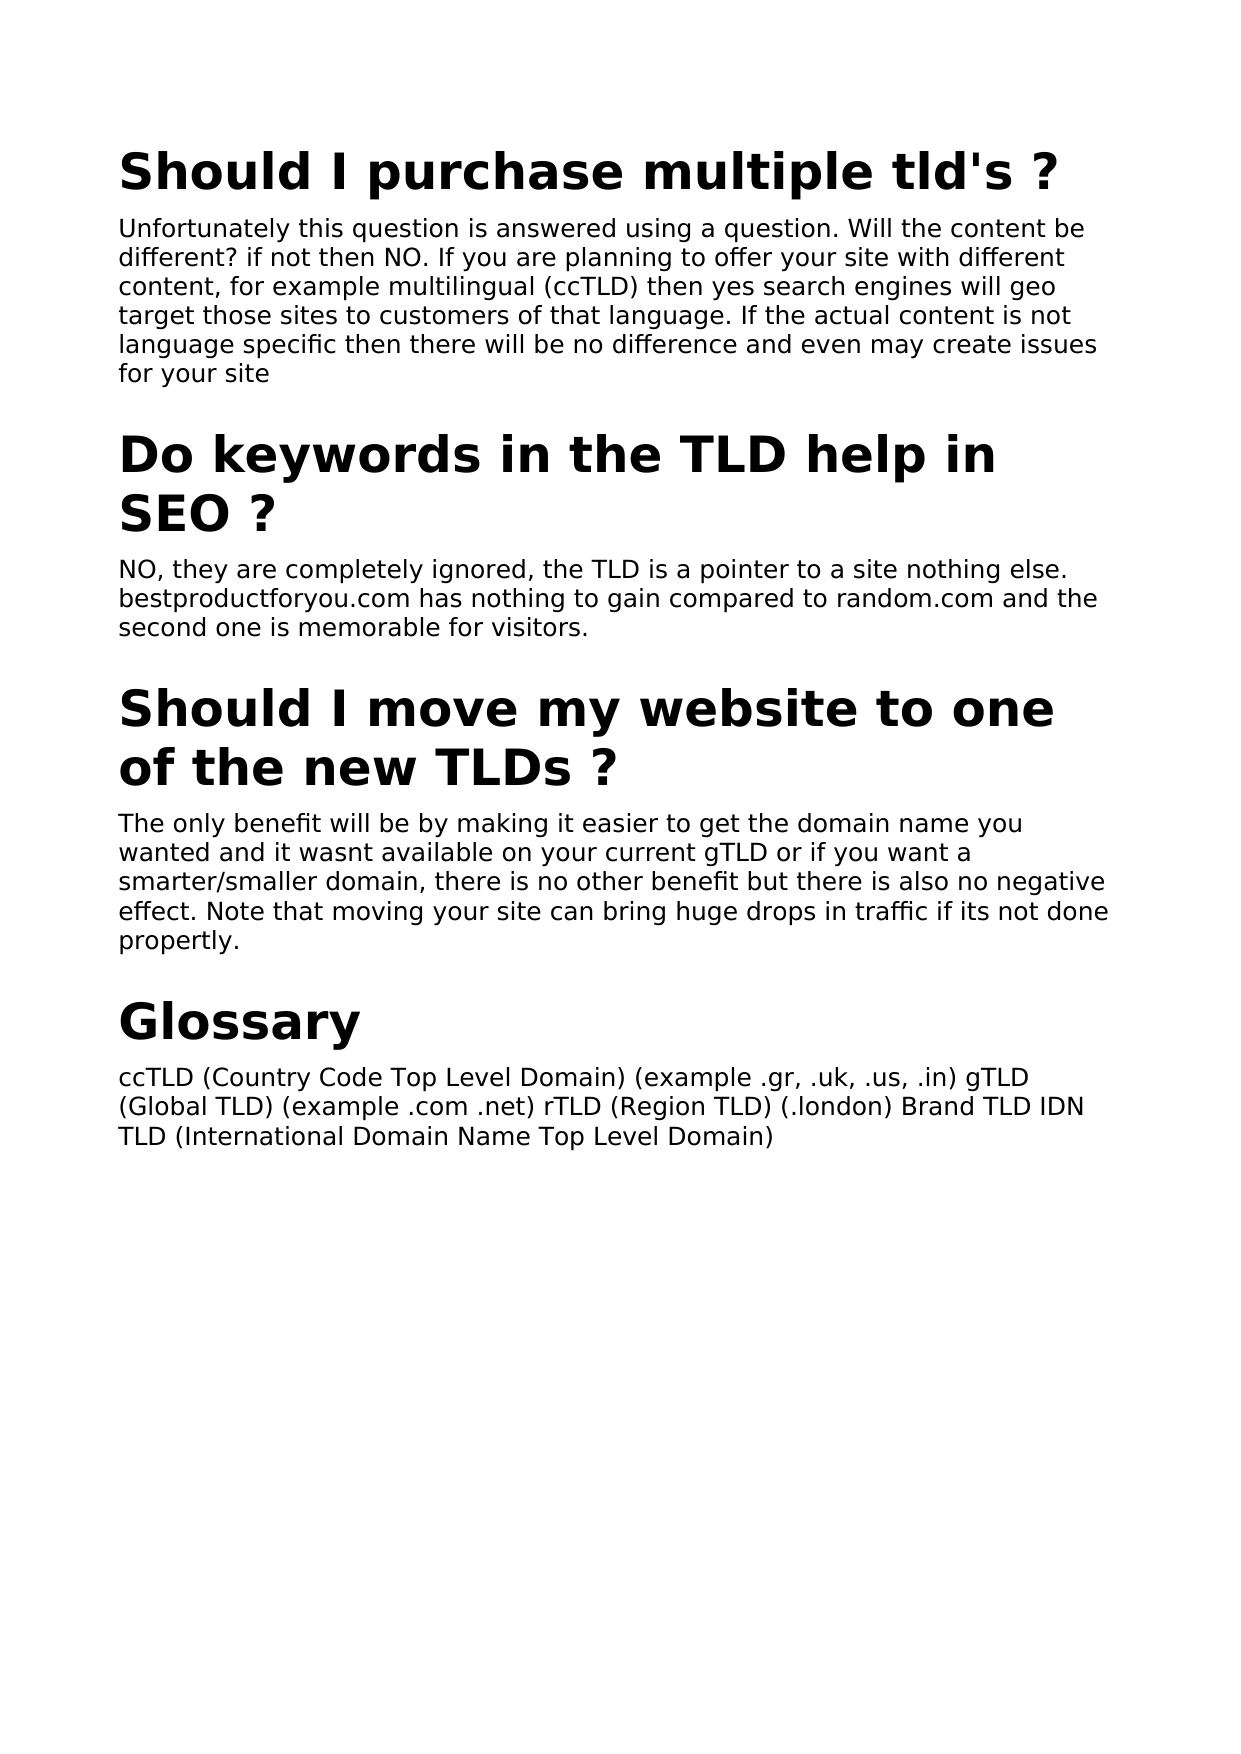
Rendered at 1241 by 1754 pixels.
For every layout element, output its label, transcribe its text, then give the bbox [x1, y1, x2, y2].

text Unfortunately this question is answered using a question. Will the content be different? if not then NO. If you are planning to offer your site with different content, for example multilingual (ccTLD) then yes search engines will geo target those sites to customers of that language. If the actual content is not language specific then there will be no difference and even may create issues for your site [118, 214, 1122, 389]
text ccTLD (Country Code Top Level Domain) (example .gr, .uk, .us, .in) gTLD (Global TLD) (example .com .net) rTLD (Region TLD) (.london) Brand TLD IDN TLD (International Domain Name Top Level Domain) [118, 1063, 1122, 1151]
subtitle Should I purchase multiple tld's ? [118, 143, 1122, 201]
text The only benefit will be by making it easier to get the domain name you wanted and it wasnt available on your current gTLD or if you want a smarter/smaller domain, there is no other benefit but there is also no negative effect. Note that moving your site can bring huge drops in traffic if its not done propertly. [118, 809, 1122, 955]
subtitle Glossary [118, 993, 1122, 1051]
text NO, they are completely ignored, the TLD is a pointer to a site nothing else. bestproductforyou.com has nothing to gain compared to random.com and the second one is memorable for visitors. [118, 555, 1122, 643]
subtitle Should I move my website to one of the new TLDs ? [118, 680, 1122, 797]
subtitle Do keywords in the TLD help in SEO ? [118, 426, 1122, 543]
